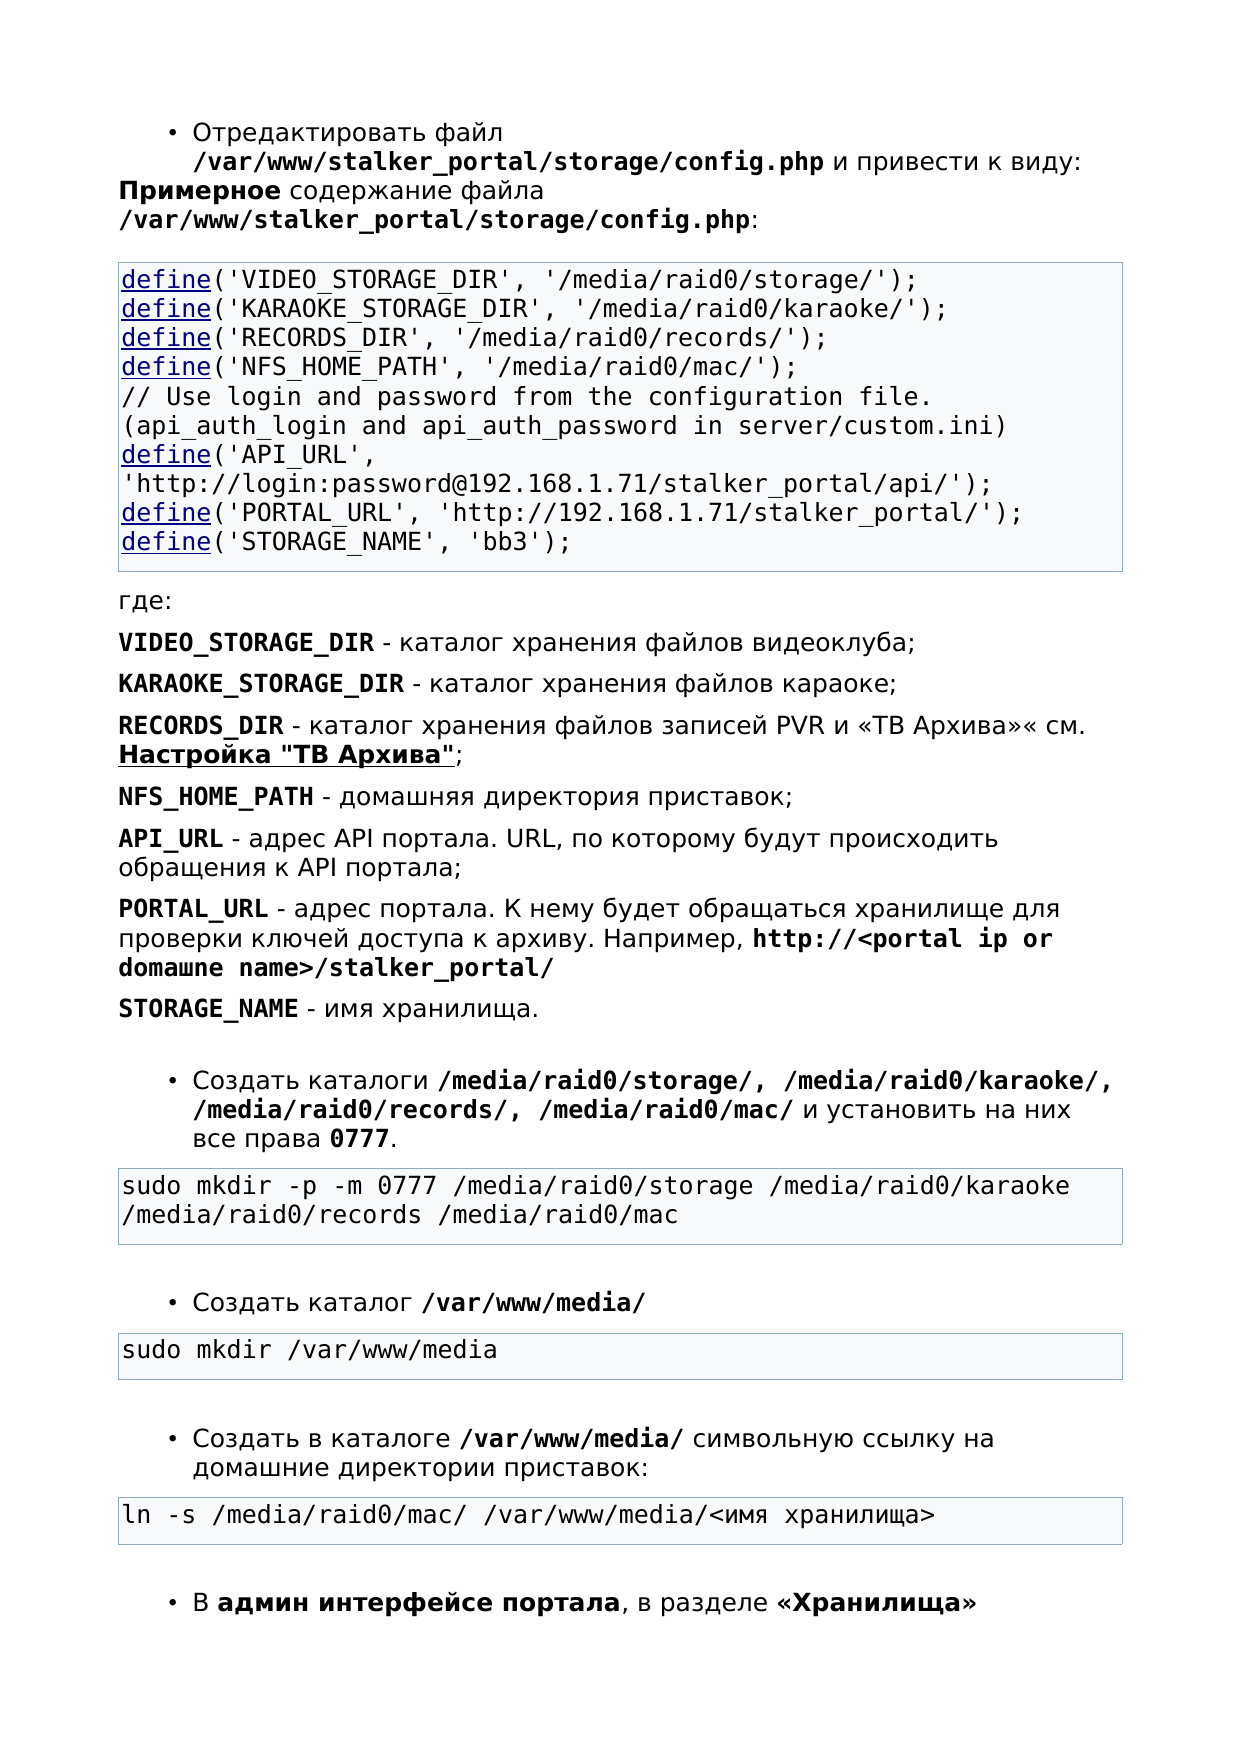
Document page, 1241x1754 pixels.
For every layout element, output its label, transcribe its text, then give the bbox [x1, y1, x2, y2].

list В админ интерфейсе портала, в разделе «Хранилища» [177, 1588, 1122, 1617]
list Отредактировать файл /var/www/stalker_portal/storage/config.php и привести к виду: [177, 118, 1122, 176]
text API_URL - адрес API портала. URL, по которому будут происходить обращения к API портала; [118, 824, 1122, 882]
text KARAOKE_STORAGE_DIR - каталог хранения файлов караоке; [118, 670, 1122, 699]
table_header ln -s /media/raid0/mac/ /var/www/media/<имя хранилища> [119, 1498, 1122, 1544]
text STORAGE_NAME - имя хранилища. [118, 995, 1122, 1024]
list Создать каталог /var/www/media/ [177, 1288, 1122, 1318]
text RECORDS_DIR - каталог хранения файлов записей PVR и «ТВ Архива»« см. Настройка "ТВ Архива"; [118, 711, 1122, 770]
text VIDEO_STORAGE_DIR - каталог хранения файлов видеоклуба; [118, 628, 1122, 657]
list Создать в каталоге /var/www/media/ символьную ссылку на домашние директории приставок: [177, 1424, 1122, 1482]
table_header define('VIDEO_STORAGE_DIR', '/media/raid0/storage/'); define('KARAOKE_STORAGE_DIR', '/media/raid0/karaoke/'); define('RECORDS_DIR', '/media/raid0/records/'); define('NFS_HOME_PATH', '/media/raid0/mac/'); // Use login and password from the configuration file. (api_auth_login and api_auth_password in server/custom.ini) define('API_URL', 'http://login:password@192.168.1.71/stalker_portal/api/'); define('PORTAL_URL', 'http://192.168.1.71/stalker_portal/'); define('STORAGE_NAME', 'bb3'); [119, 263, 1122, 571]
text PORTAL_URL - адрес портала. К нему будет обращаться хранилище для проверки ключей доступа к архиву. Например, http://<portal ip or domaшne name>/stalker_portal/ [118, 895, 1122, 982]
text где: [118, 586, 1122, 616]
text NFS_HOME_PATH - домашняя директория приставок; [118, 782, 1122, 811]
text Примерное содержание файла /var/www/stalker_portal/storage/config.php: [118, 176, 1122, 235]
table_header sudo mkdir /var/www/media [119, 1334, 1122, 1379]
list Создать каталоги /media/raid0/storage/, /media/raid0/karaoke/, /media/raid0/records/, /media/raid0/mac/ и установить на них все права 0777. [177, 1066, 1122, 1153]
table_header sudo mkdir -p -m 0777 /media/raid0/storage /media/raid0/karaoke /media/raid0/records /media/raid0/mac [119, 1169, 1122, 1244]
